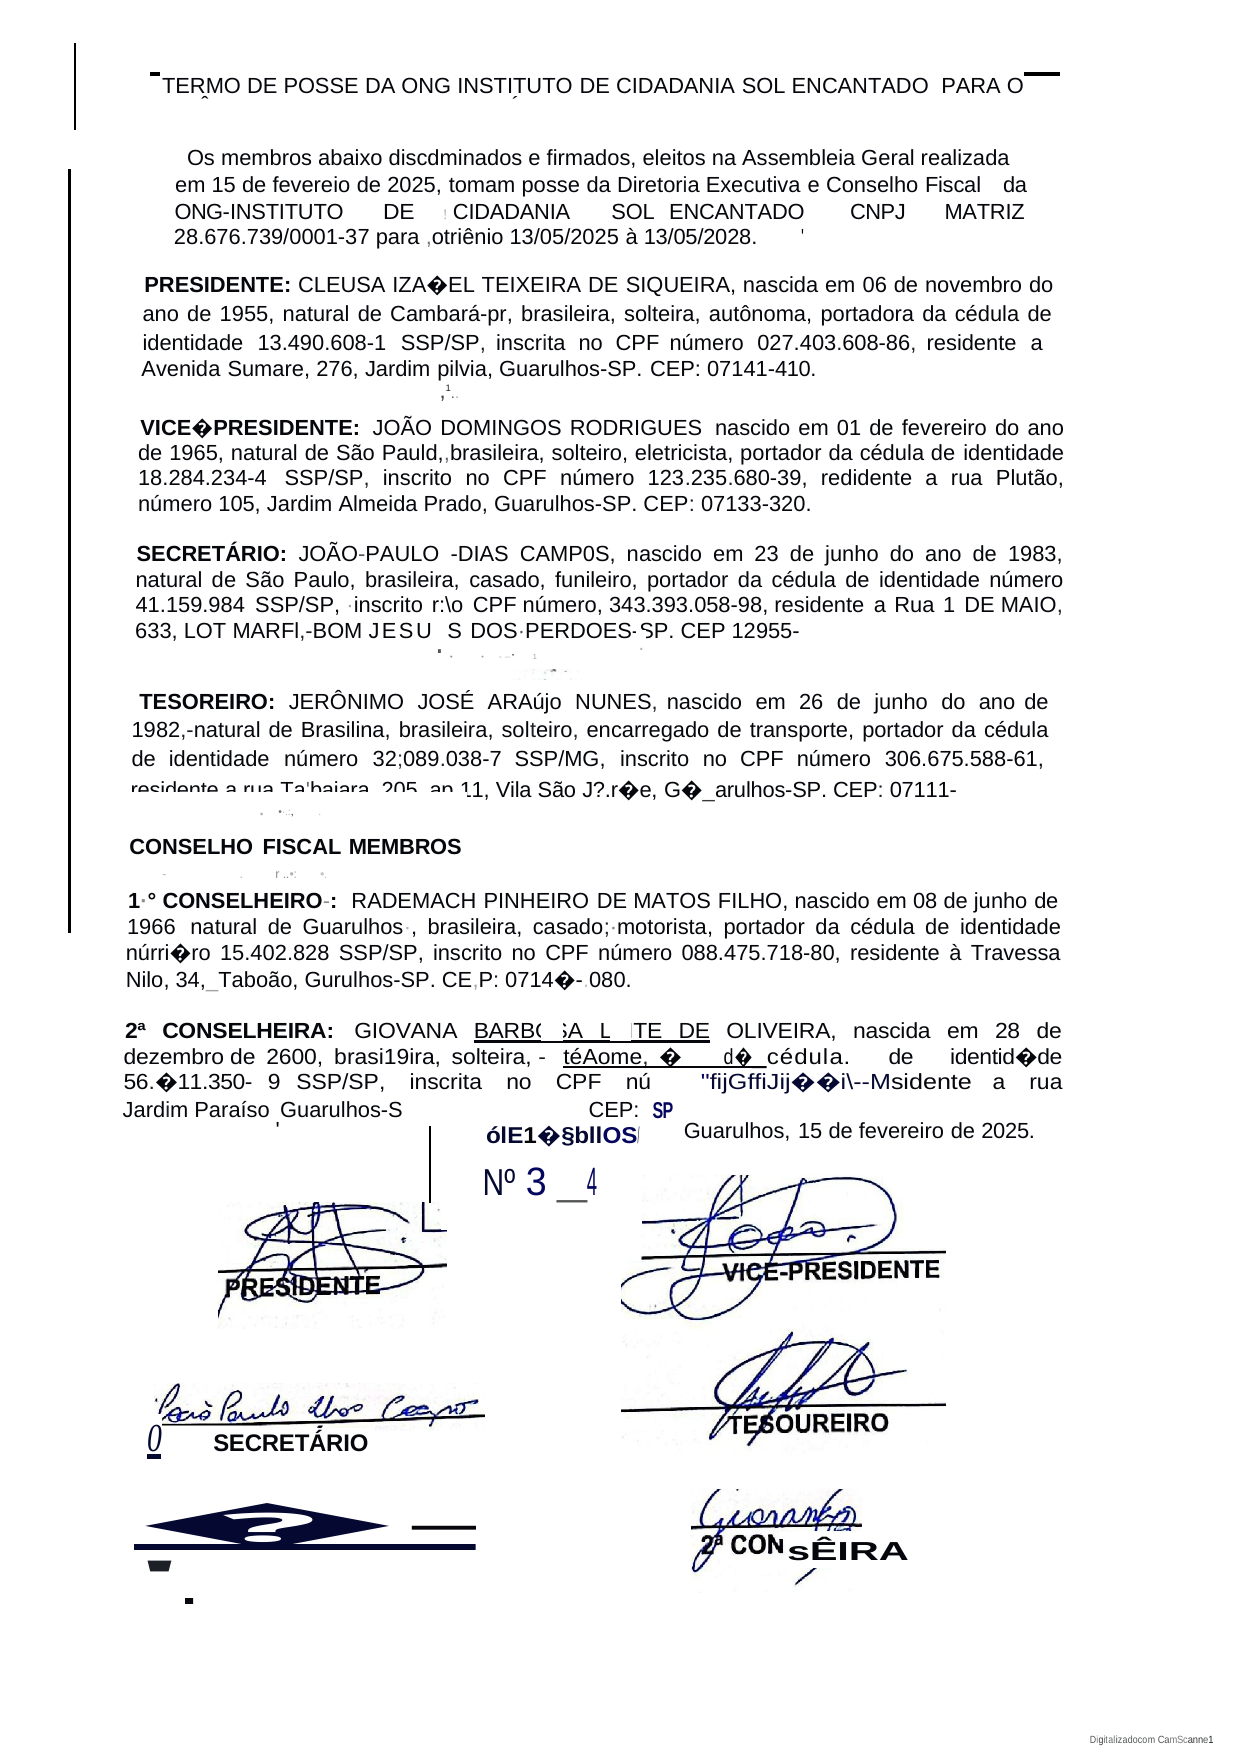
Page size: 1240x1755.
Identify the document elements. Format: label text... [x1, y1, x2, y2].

text 1·° CONSELHEIRO-: RADEMACH PINHEIRO DE MATOS FILHO, nascido em 08 de junho de [128, 888, 1064, 913]
text CEP: ólE1�§bllOS/ [441, 1097, 639, 1148]
text - [162, 866, 168, 881]
text ,1.. [439, 381, 1066, 403]
text Avenida Sumare, 276, Jardim pilvia, Guarulhos-SP. CEP: 07141-410. [141, 359, 1066, 381]
text �-' [134, 1550, 476, 1579]
text 2ª CONSELHEIRA: GIOVANA BARBOSA LEITE DE OLIVEIRA, nascida em 28 de dezembro de 2600, brasi19ira, solteira, - téAome, � d�_cédula. de identid�de 56.�11.350- 9 SSP/SP, inscrita no CPF nú "fijGffiJij��i\--Msidente a rua LaranJal Paulista, 143, [123, 1018, 1062, 1097]
text CONSELHO FISCAL MEMBROS [129, 833, 467, 859]
text CNPJ [850, 199, 908, 224]
text VICE�PRESIDENTE: JOÃO DOMINGOS RODRIGUES nascido em 01 de fevereiro do ano de 1965, natural de São Pauld,,brasileira, solteiro, eletricista, portador da cédula de identidade 18.284.234-4 SSP/SP, inscrito no CPF número 123.235.680-39, redidente a rua Plutão, número 105, Jardim Almeida Prado, Guarulhos-SP. CEP: 07133-320. [138, 415, 1064, 516]
text TRIÊNIO 13 DE MAIO DE 2025 ATÉ 13 DE MAIO DE 2028. [162, 95, 749, 99]
text SP [652, 1097, 674, 1123]
text 28.676.739/0001-37 para ,otriênio 13/05/2025 à 13/05/2028. [174, 224, 757, 249]
text MATRIZ [944, 199, 1028, 224]
text 1966 natural de Guarulhos·, brasileira, casado;·motorista, portador da cédula de identidade núrri�ro 15.402.828 SSP/SP, inscrito no CPF número 088.475.718-80, residente à Travessa Nilo, 34,_Taboão, Gurulhos-SP. CE,P: 0714�-.080. [126, 914, 1062, 992]
text 0 [147, 1415, 162, 1460]
text �-' [244, 1535, 281, 1542]
text ' [801, 224, 805, 249]
text DE [383, 199, 417, 222]
text sÊIRA [787, 1536, 912, 1566]
text • • ·-' 1 [450, 653, 538, 661]
text r ..•: •. [275, 866, 328, 881]
text . •·.:, . [127, 794, 453, 820]
text Jardim Paraíso Guarulhos-S ' [122, 1102, 414, 1142]
text Digitalizadocom CamScanne1 [1089, 1733, 1215, 1745]
text . [239, 866, 245, 881]
text �-' [134, 1498, 476, 1544]
text ONG-INSTITUTO [174, 199, 345, 222]
text Os membros abaixo discdminados e firmados, eleitos na Assembleia Geral realizada em 15 de fevereio de 2025, tomam posse da Diretoria Executiva e Conselho Fiscal da [175, 145, 1028, 197]
text Guarulhos, 15 de fevereiro de 2025. [683, 1118, 1037, 1143]
text Nº 3 _4 5_5 7 [482, 1158, 642, 1230]
text TESOREIRO: JERÔNIMO JOSÉ ARAújo NUNES, nascido em 26 de junho do ano de 1982,-natural de Brasilina, brasileira, solteiro, encarregado de transporte, portador da cédula de identidade número 32;089.038-7 SSP/MG, inscrito no CPF número 306.675.588-61, [131, 688, 1049, 771]
text SECRETÁRIO: JOÃO-PAULO -DIAS CAMP0S, nascido em 23 de junho do ano de 1983, natural de São Paulo, brasileira, casado, funileiro, portador da cédula de identidade número 41.159.984 SSP/SP, ·inscrito r:\o CPF número, 343.393.058-98, residente a Rua 1 DE MAIO, [135, 541, 1064, 617]
text PRESIDENTE: CLEUSA IZA�EL TEIXEIRA DE SIQUEIRA, nascida em 06 de novembro do ano de 1955, natural de Cambará-pr, brasileira, solteira, autônoma, portadora da cédula de identidade 13.490.608-1 SSP/SP, inscrita no CPF número 027.403.608-86, residente a [142, 272, 1054, 355]
text 633, LOT MARFl,-BOM JESU.S DOS·PERDOES-SP. CEP 12955-110. [135, 617, 831, 660]
text ! CIDADANIA [443, 199, 574, 222]
text TERMO DE POSSE DA ONG INSTITUTO DE CIDADANIA SOL ENCANTADO PARA O [162, 73, 1024, 98]
text SOL ENCANTADO [611, 199, 806, 224]
text residente a rua Ta'bajara, 205, ap 11, Vila São J?.r�e, G�_arulhos-SP. CEP: 07111-120•'. [130, 777, 988, 804]
text �-' [224, 1513, 312, 1532]
text . [638, 632, 646, 654]
text SECRETÁRIO [213, 1429, 374, 1457]
